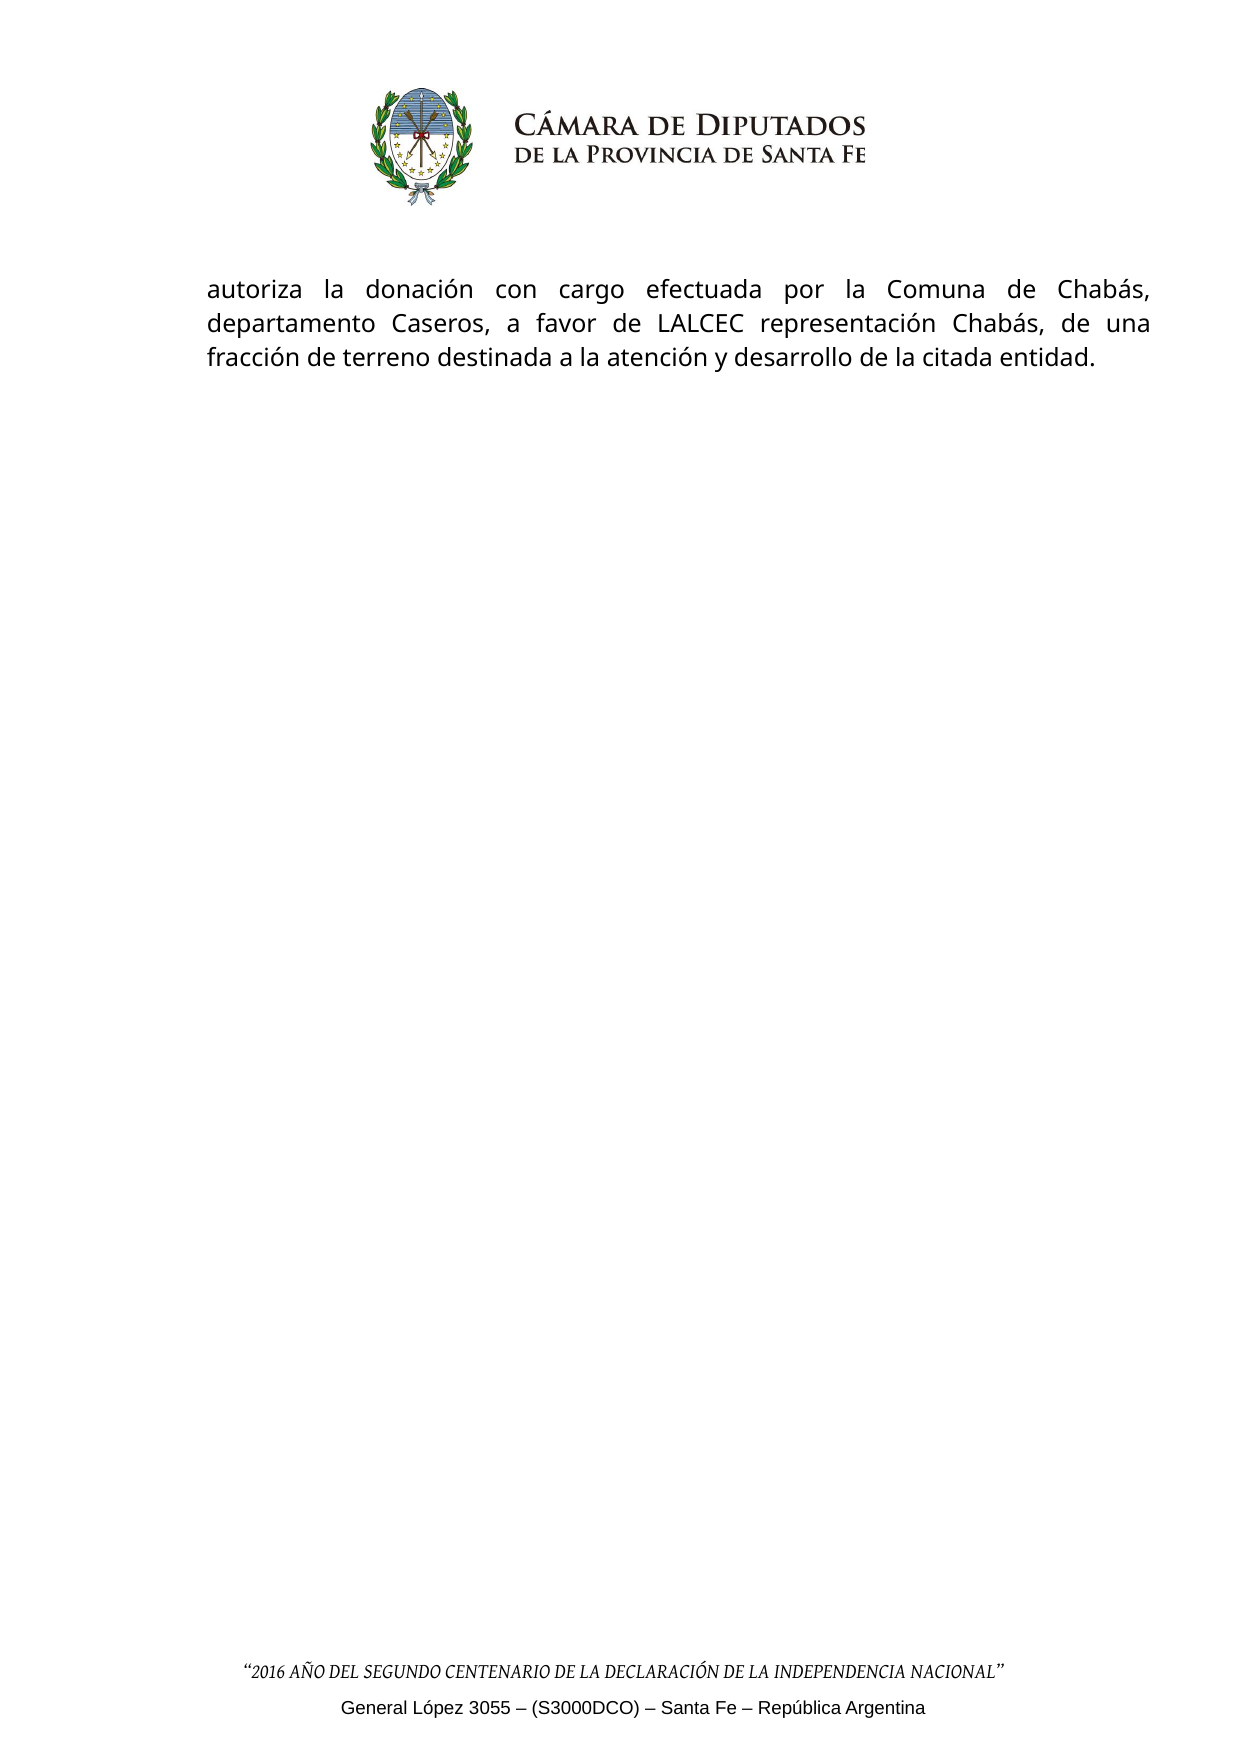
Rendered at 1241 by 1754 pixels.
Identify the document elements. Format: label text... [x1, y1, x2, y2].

picture [370, 88, 866, 210]
text autoriza la donación con cargo efectuada por la Comuna de Chabás, departamento Caseros, a favor de LALCEC representación Chabás, de una fracción de terreno destinada a la atención y desarrollo de la citada entidad. [207, 272, 1152, 374]
